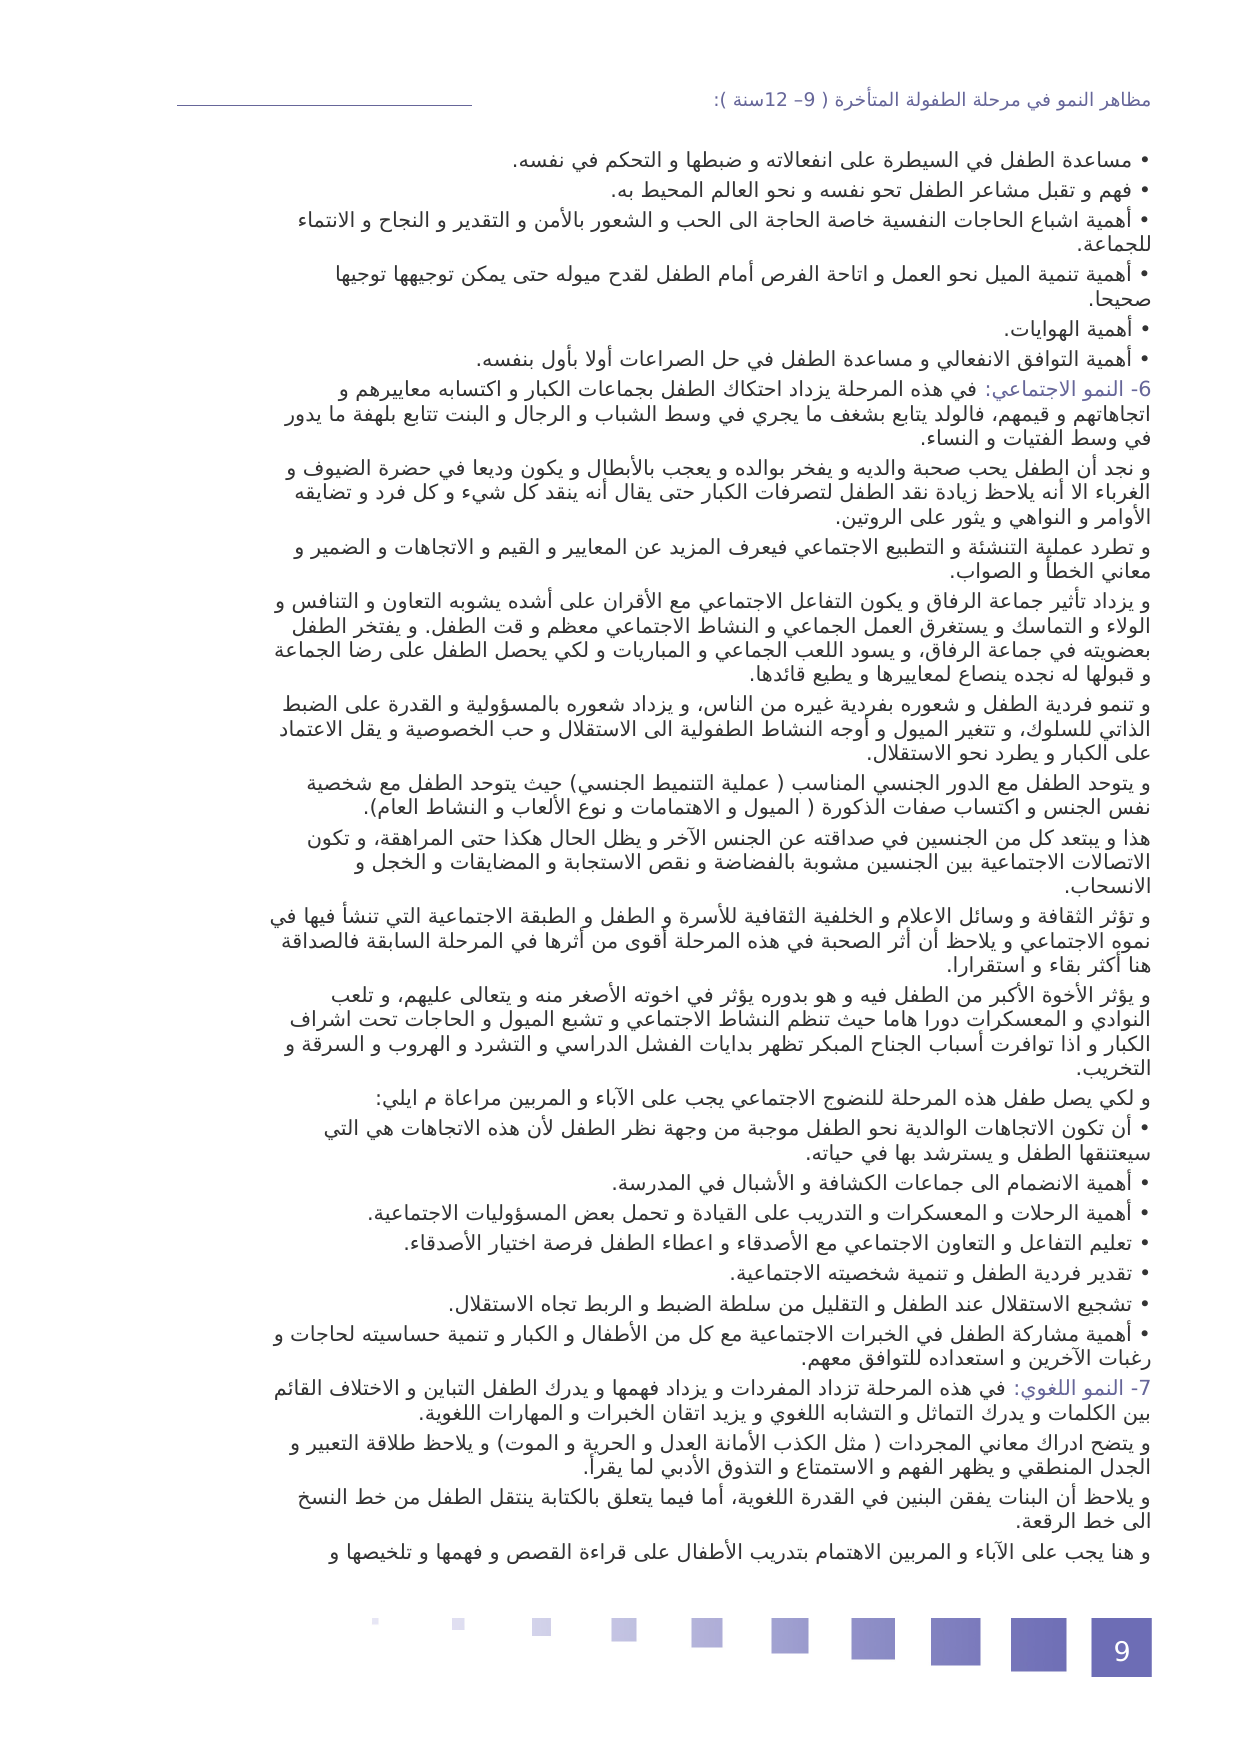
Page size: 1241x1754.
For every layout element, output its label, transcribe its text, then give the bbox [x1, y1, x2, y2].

text و يتوحد الطفل مع الدور الجنسي المناسب ( عملية التنميط الجنسي) حيث يتوحد الطفل مع شخصية نفس الجنس و اكتساب صفات الذكورة ( الميول و الاهتمامات و نوع الألعاب و النشاط العام). [266, 771, 1152, 820]
picture [177, 1618, 1152, 1677]
text هذا و يبتعد كل من الجنسين في صداقته عن الجنس الآخر و يظل الحال هكذا حتى المراهقة، و تكون الاتصالات الاجتماعية بين الجنسين مشوبة بالفضاضة و نقص الاستجابة و المضايقات و الخجل و الانسحاب. [266, 826, 1152, 898]
text و تطرد عملية التنشئة و التطبيع الاجتماعي فيعرف المزيد عن المعايير و القيم و الاتجاهات و الضمير و معاني الخطأ و الصواب. [266, 535, 1152, 583]
text • أهمية تنمية الميل نحو العمل و اتاحة الفرص أمام الطفل لقدح ميوله حتى يمكن توجيهها توجيها صحيحا. [266, 262, 1152, 311]
text و هنا يجب على الآباء و المربين الاهتمام بتدريب الأطفال على قراءة القصص و فهمها و تلخيصها و التدريب اللغوي السليم و العناية باللغة الفصحى. [266, 1540, 1152, 1564]
text • تعليم التفاعل و التعاون الاجتماعي مع الأصدقاء و اعطاء الطفل فرصة اختيار الأصدقاء. [266, 1231, 1152, 1256]
text • أن تكون الاتجاهات الوالدية نحو الطفل موجبة من وجهة نظر الطفل لأن هذه الاتجاهات هي التي سيعتنقها الطفل و يسترشد بها في حياته. [266, 1116, 1152, 1165]
text • أهمية مشاركة الطفل في الخبرات الاجتماعية مع كل من الأطفال و الكبار و تنمية حساسيته لحاجات و رغبات الآخرين و استعداده للتوافق معهم. [266, 1322, 1152, 1370]
text • تقدير فردية الطفل و تنمية شخصيته الاجتماعية. [266, 1261, 1152, 1286]
text و يلاحظ أن البنات يفقن البنين في القدرة اللغوية، أما فيما يتعلق بالكتابة ينتقل الطفل من خط النسخ الى خط الرقعة. [266, 1485, 1152, 1534]
text • مساعدة الطفل في السيطرة على انفعالاته و ضبطها و التحكم في نفسه. [266, 124, 1152, 172]
text 7- النمو اللغوي: في هذه المرحلة تزداد المفردات و يزداد فهمها و يدرك الطفل التباين و الاختلاف القائم بين الكلمات و يدرك التماثل و التشابه اللغوي و يزيد اتقان الخبرات و المهارات اللغوية. [266, 1376, 1152, 1425]
text • أهمية الرحلات و المعسكرات و التدريب على القيادة و تحمل بعض المسؤوليات الاجتماعية. [266, 1201, 1152, 1225]
text و تنمو فردية الطفل و شعوره بفردية غيره من الناس، و يزداد شعوره بالمسؤولية و القدرة على الضبط الذاتي للسلوك، و تتغير الميول و أوجه النشاط الطفولية الى الاستقلال و حب الخصوصية و يقل الاعتماد على الكبار و يطرد نحو الاستقلال. [266, 692, 1152, 765]
text و يؤثر الأخوة الأكبر من الطفل فيه و هو بدوره يؤثر في اخوته الأصغر منه و يتعالى عليهم، و تلعب النوادي و المعسكرات دورا هاما حيث تنظم النشاط الاجتماعي و تشبع الميول و الحاجات تحت اشراف الكبار و اذا توافرت أسباب الجناح المبكر تظهر بدايات الفشل الدراسي و التشرد و الهروب و السرقة و التخريب. [266, 983, 1152, 1080]
text و نجد أن الطفل يحب صحبة والديه و يفخر بوالده و يعجب بالأبطال و يكون وديعا في حضرة الضيوف و الغرباء الا أنه يلاحظ زيادة نقد الطفل لتصرفات الكبار حتى يقال أنه ينقد كل شيء و كل فرد و تضايقه الأوامر و النواهي و يثور على الروتين. [266, 456, 1152, 529]
text • أهمية التوافق الانفعالي و مساعدة الطفل في حل الصراعات أولا بأول بنفسه. [266, 347, 1152, 371]
text و يتضح ادراك معاني المجردات ( مثل الكذب الأمانة العدل و الحرية و الموت) و يلاحظ طلاقة التعبير و الجدل المنطقي و يظهر الفهم و الاستمتاع و التذوق الأدبي لما يقرأ. [266, 1431, 1152, 1479]
text • تشجيع الاستقلال عند الطفل و التقليل من سلطة الضبط و الربط تجاه الاستقلال. [266, 1292, 1152, 1316]
text • أهمية الهوايات. [266, 317, 1152, 341]
text و لكي يصل طفل هذه المرحلة للنضوج الاجتماعي يجب على الآباء و المربين مراعاة م ايلي: [266, 1086, 1152, 1110]
text و يزداد تأثير جماعة الرفاق و يكون التفاعل الاجتماعي مع الأقران على أشده يشوبه التعاون و التنافس و الولاء و التماسك و يستغرق العمل الجماعي و النشاط الاجتماعي معظم و قت الطفل. و يفتخر الطفل بعضويته في جماعة الرفاق، و يسود اللعب الجماعي و المباريات و لكي يحصل الطفل على رضا الجماعة و قبولها له نجده ينصاع لمعاييرها و يطيع قائدها. [266, 589, 1152, 686]
text 6- النمو الاجتماعي: في هذه المرحلة يزداد احتكاك الطفل بجماعات الكبار و اكتسابه معاييرهم و اتجاهاتهم و قيمهم، فالولد يتابع بشغف ما يجري في وسط الشباب و الرجال و البنت تتابع بلهفة ما يدور في وسط الفتيات و النساء. [266, 377, 1152, 450]
text و تؤثر الثقافة و وسائل الاعلام و الخلفية الثقافية للأسرة و الطفل و الطبقة الاجتماعية التي تنشأ فيها في نموه الاجتماعي و يلاحظ أن أثر الصحبة في هذه المرحلة أقوى من أثرها في المرحلة السابقة فالصداقة هنا أكثر بقاء و استقرارا. [266, 904, 1152, 977]
text • أهمية الانضمام الى جماعات الكشافة و الأشبال في المدرسة. [266, 1171, 1152, 1195]
text • فهم و تقبل مشاعر الطفل تحو نفسه و نحو العالم المحيط به. [266, 178, 1152, 202]
text • أهمية اشباع الحاجات النفسية خاصة الحاجة الى الحب و الشعور بالأمن و التقدير و النجاح و الانتماء للجماعة. [266, 208, 1152, 257]
